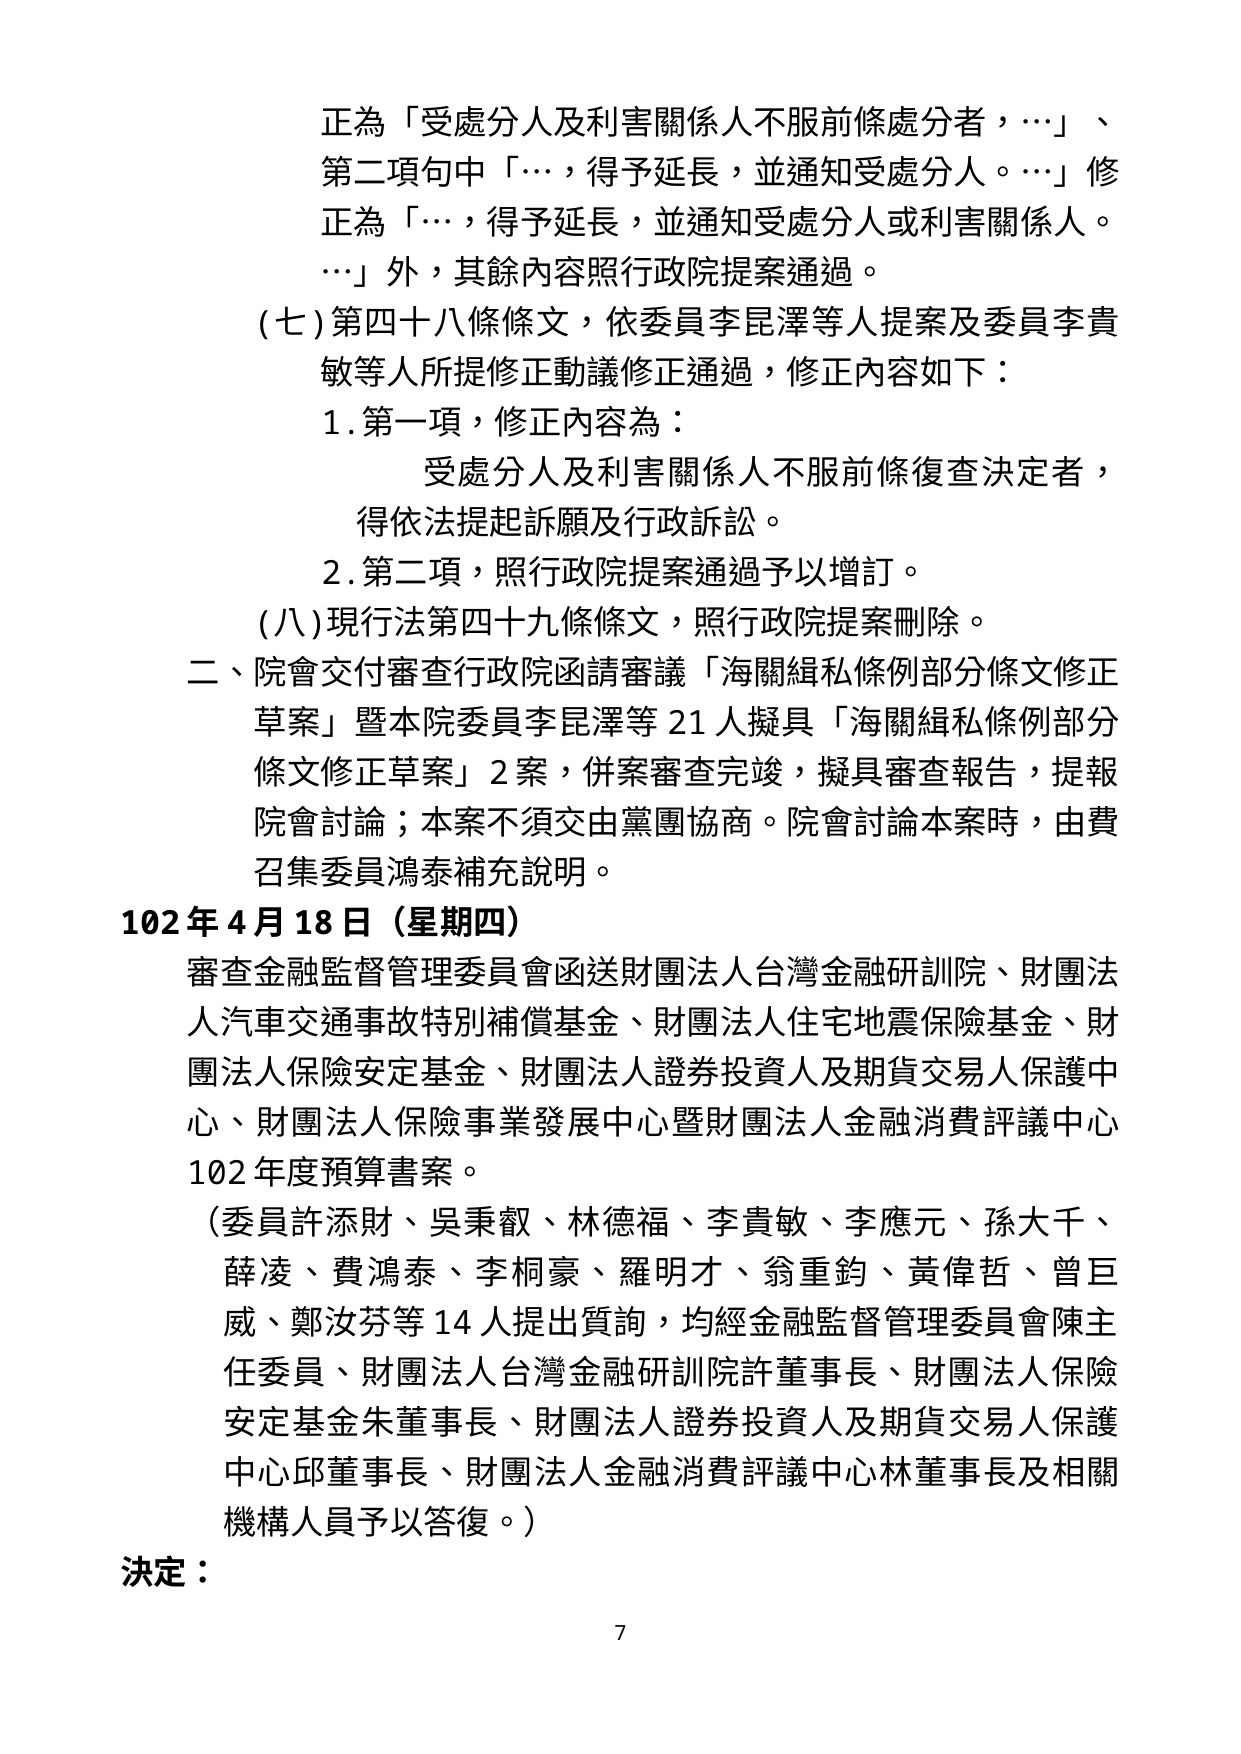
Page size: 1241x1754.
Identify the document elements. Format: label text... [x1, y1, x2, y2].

text 102年4月18日（星期四） [120, 894, 1120, 944]
text (七)第四十八條條文，依委員李昆澤等人提案及委員李貴敏等人所提修正動議修正通過，修正內容如下： [253, 294, 1120, 394]
text 審查金融監督管理委員會函送財團法人台灣金融研訓院、財團法人汽車交通事故特別補償基金、財團法人住宅地震保險基金、財團法人保險安定基金、財團法人證券投資人及期貨交易人保護中心、財團法人保險事業發展中心暨財團法人金融消費評議中心102年度預算書案。 [187, 944, 1120, 1194]
text 受處分人及利害關係人不服前條復查決定者，得依法提起訴願及行政訴訟。 [356, 444, 1120, 544]
text 二、院會交付審查行政院函請審議「海關緝私條例部分條文修正草案」暨本院委員李昆澤等21人擬具「海關緝私條例部分條文修正草案」2案，併案審查完竣，擬具審查報告，提報院會討論；本案不須交由黨團協商。院會討論本案時，由費召集委員鴻泰補充說明。 [187, 644, 1120, 894]
text 決定： [120, 1544, 1120, 1594]
text (八)現行法第四十九條條文，照行政院提案刪除。 [253, 594, 1120, 644]
text 正為「受處分人及利害關係人不服前條處分者，…」、第二項句中「…，得予延長，並通知受處分人。…」修正為「…，得予延長，並通知受處分人或利害關係人。…」外，其餘內容照行政院提案通過。 [253, 94, 1120, 294]
text 2.第二項，照行政院提案通過予以增訂。 [321, 544, 1120, 594]
text 1.第一項，修正內容為： [321, 394, 1120, 444]
text （委員許添財、吳秉叡、林德福、李貴敏、李應元、孫大千、薛凌、費鴻泰、李桐豪、羅明才、翁重鈞、黃偉哲、曾巨威、鄭汝芬等14人提出質詢，均經金融監督管理委員會陳主任委員、財團法人台灣金融研訓院許董事長、財團法人保險安定基金朱董事長、財團法人證券投資人及期貨交易人保護中心邱董事長、財團法人金融消費評議中心林董事長及相關機構人員予以答復。） [187, 1194, 1120, 1544]
